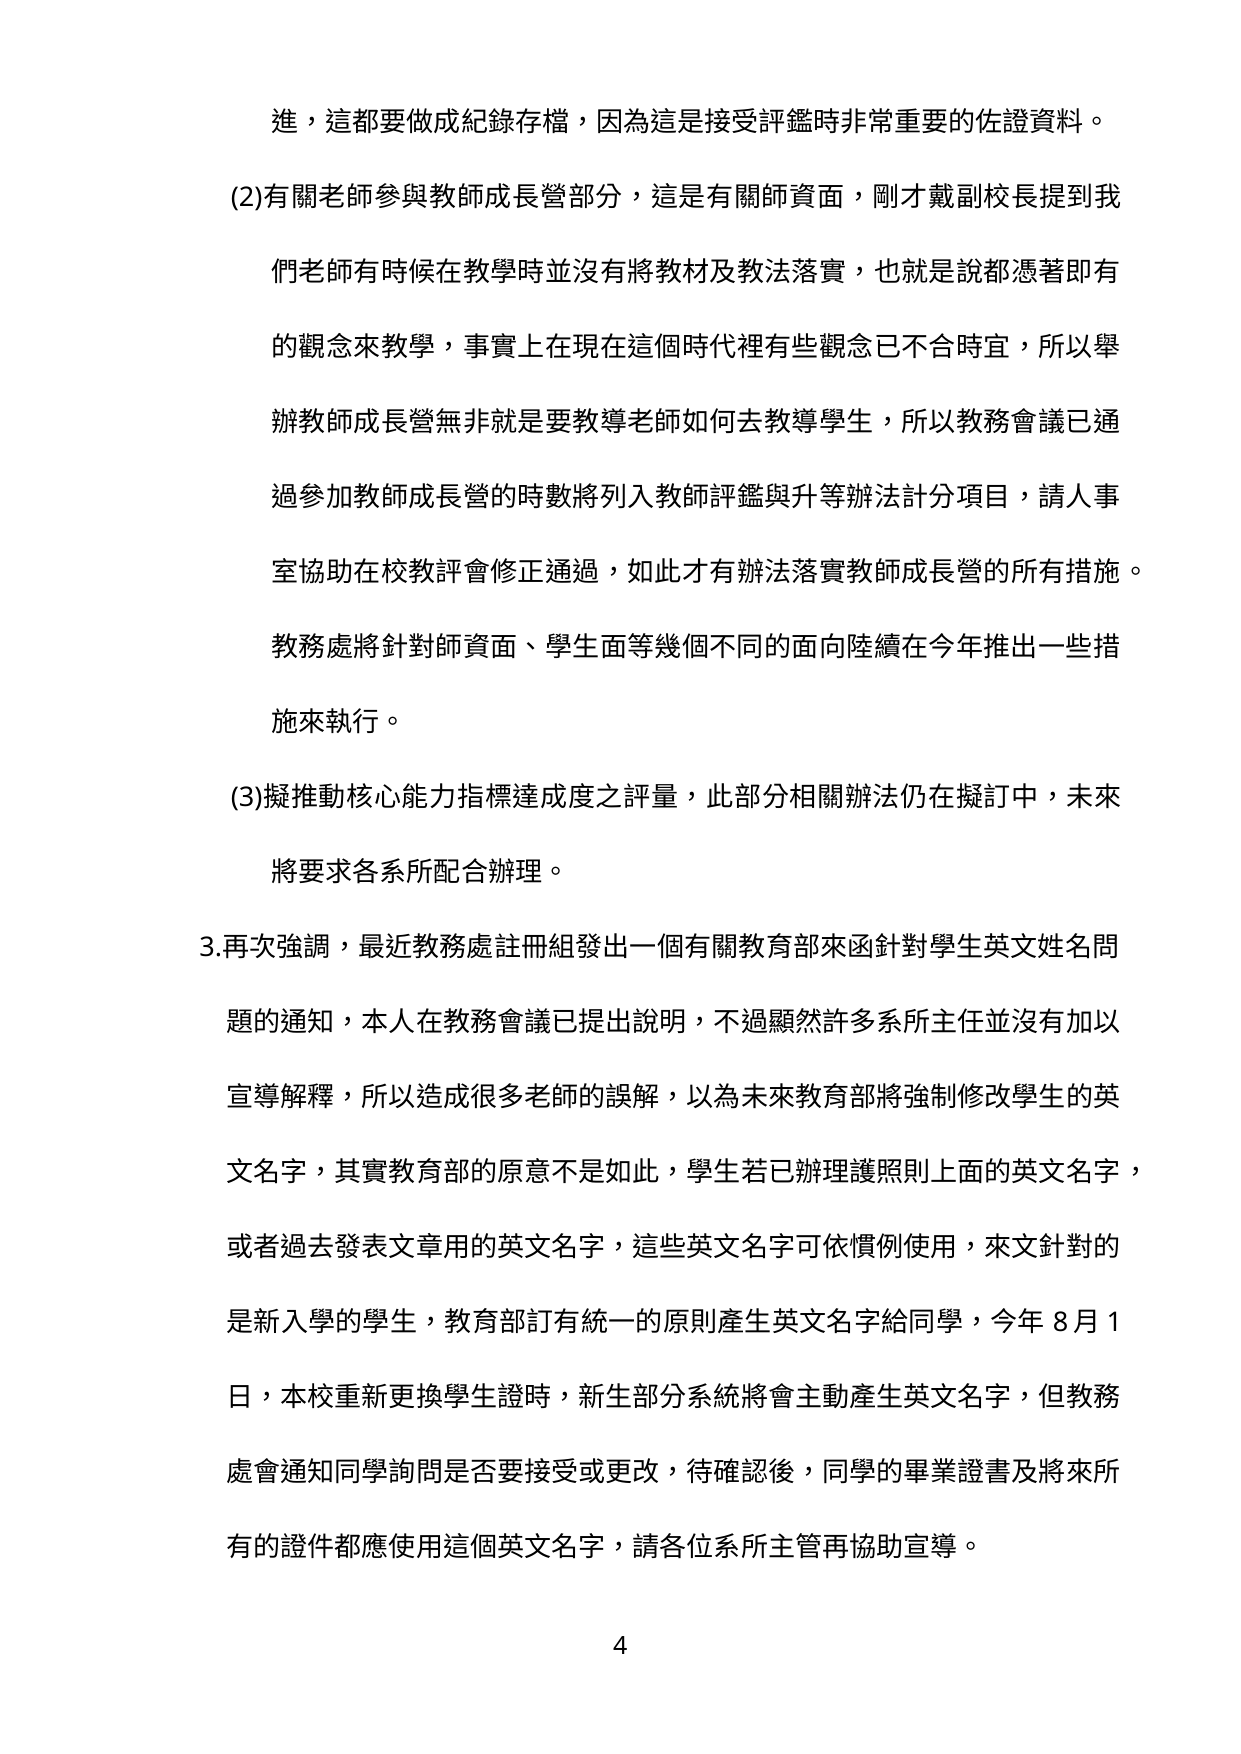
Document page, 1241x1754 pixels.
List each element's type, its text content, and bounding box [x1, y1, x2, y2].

text (1)有關補救教學及office hour之落實，此部分已於教務會議訂定相關辦法，有關成績預警機制，要求授課老師要落實office hour，對於考試成績不及格的學生，老師務必要約談以了解問題所在，同時要輔導協助同學改進，這都要做成紀錄存檔，因為這是接受評鑑時非常重要的佐證資料。 [231, 82, 1122, 157]
text (2)有關老師參與教師成長營部分，這是有關師資面，剛才戴副校長提到我們老師有時候在教學時並沒有將教材及教法落實，也就是說都憑著即有的觀念來教學，事實上在現在這個時代裡有些觀念已不合時宜，所以舉辦教師成長營無非就是要教導老師如何去教導學生，所以教務會議已通過參加教師成長營的時數將列入教師評鑑與升等辦法計分項目，請人事室協助在校教評會修正通過，如此才有辦法落實教師成長營的所有措施。教務處將針對師資面、學生面等幾個不同的面向陸續在今年推出一些措施來執行。 [231, 157, 1122, 757]
text 3.再次強調，最近教務處註冊組發出一個有關教育部來函針對學生英文姓名問題的通知，本人在教務會議已提出說明，不過顯然許多系所主任並沒有加以宣導解釋，所以造成很多老師的誤解，以為未來教育部將強制修改學生的英文名字，其實教育部的原意不是如此，學生若已辦理護照則上面的英文名字，或者過去發表文章用的英文名字，這些英文名字可依慣例使用，來文針對的是新入學的學生，教育部訂有統一的原則產生英文名字給同學，今年8月1日，本校重新更換學生證時，新生部分系統將會主動產生英文名字，但教務處會通知同學詢問是否要接受或更改，待確認後，同學的畢業證書及將來所有的證件都應使用這個英文名字，請各位系所主管再協助宣導。 [199, 907, 1122, 1582]
text (3)擬推動核心能力指標達成度之評量，此部分相關辦法仍在擬訂中，未來將要求各系所配合辦理。 [231, 757, 1122, 907]
